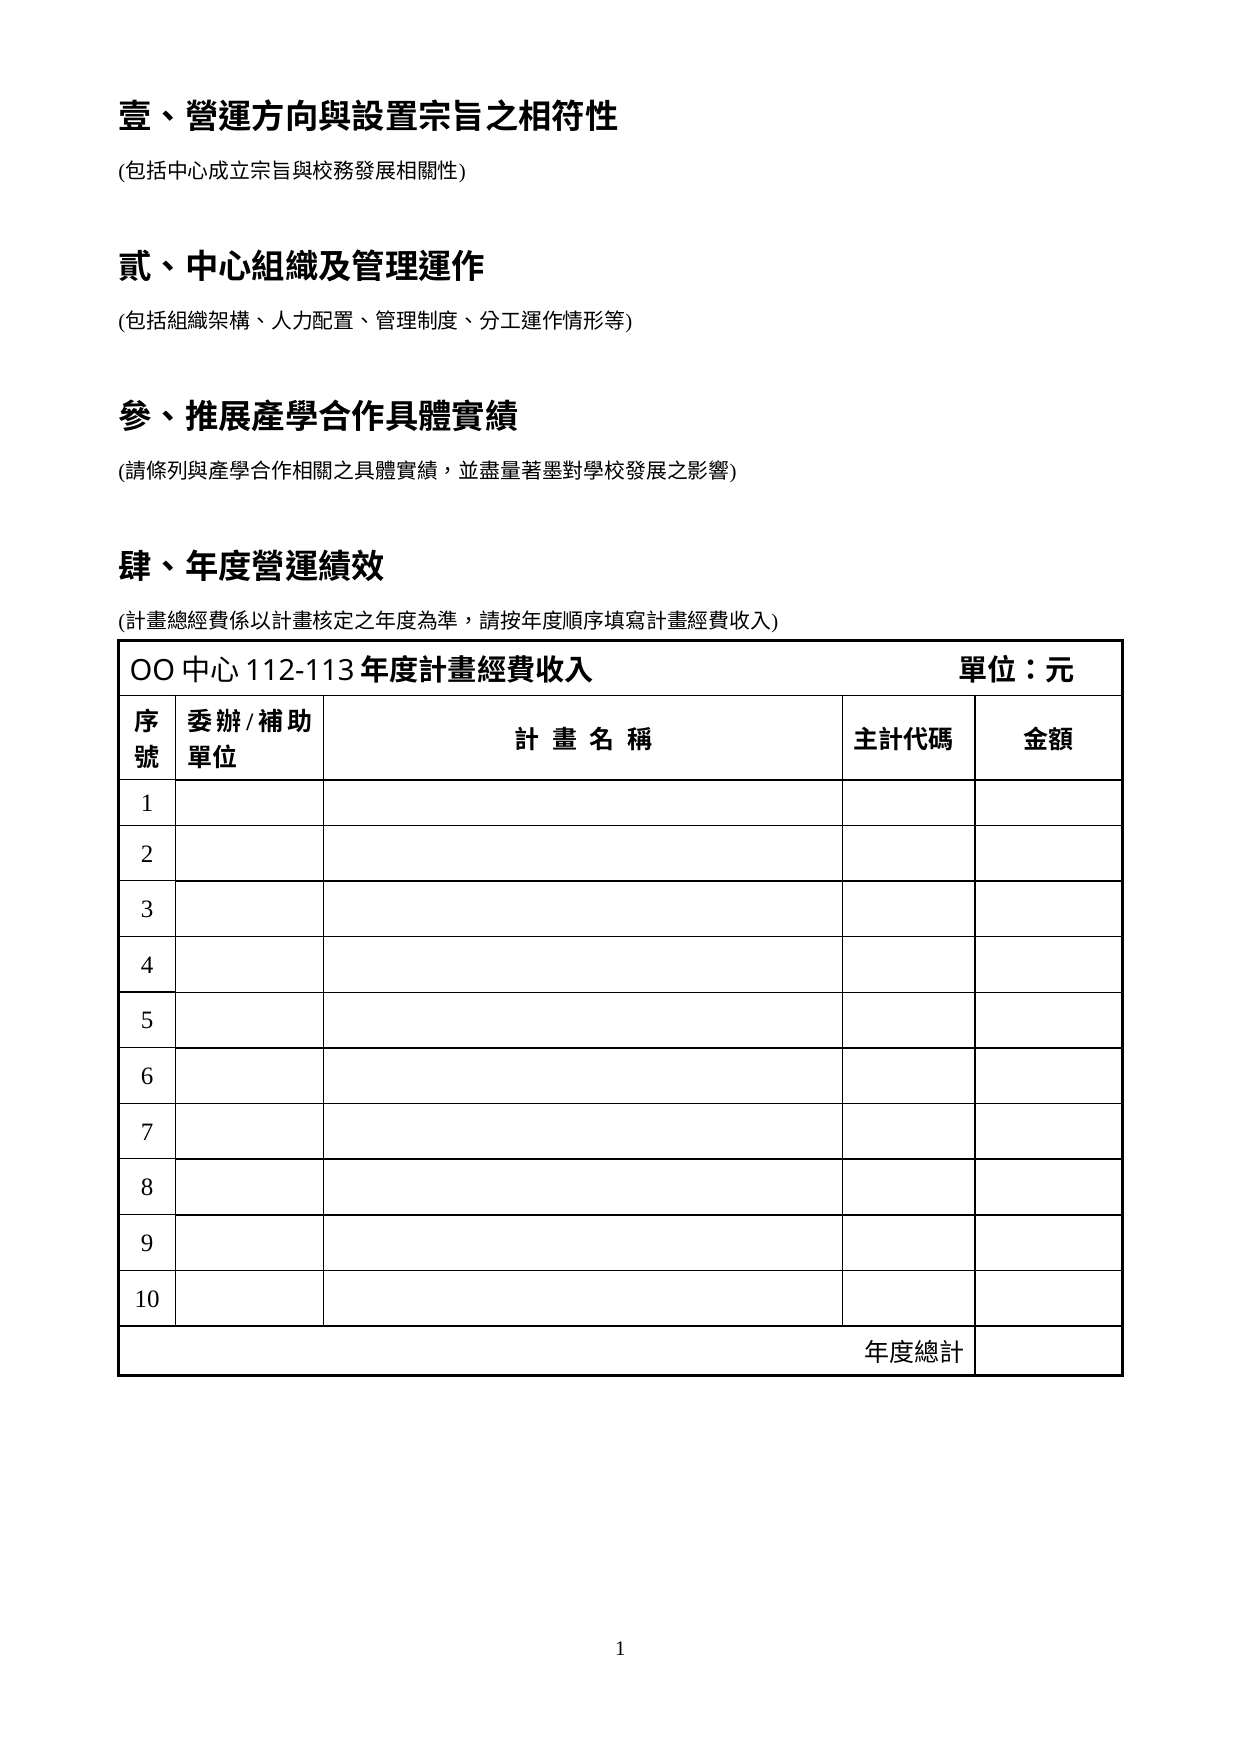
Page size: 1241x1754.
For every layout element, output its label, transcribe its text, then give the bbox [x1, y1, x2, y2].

table_cell [843, 1104, 974, 1158]
table_cell [324, 1271, 842, 1325]
table_cell [324, 1104, 842, 1158]
table_cell [843, 1271, 974, 1325]
table_cell [324, 882, 842, 936]
table_cell [976, 781, 1121, 824]
table_cell 5 [120, 993, 175, 1047]
table_cell [176, 826, 323, 880]
table_cell [324, 1216, 842, 1269]
table_cell [976, 1049, 1121, 1103]
table_cell 計 畫 名 稱 [324, 696, 842, 779]
table_cell [176, 993, 323, 1047]
table_cell [976, 993, 1121, 1047]
table_cell [324, 826, 842, 880]
table_cell [176, 1216, 323, 1269]
table_cell [976, 826, 1121, 880]
table_cell [176, 882, 323, 936]
text 肆、年度營運績效 [118, 539, 1122, 589]
table_cell [976, 1104, 1121, 1158]
table_cell 8 [120, 1159, 175, 1214]
table_cell [324, 1049, 842, 1103]
table_cell 金額 [976, 696, 1121, 779]
table_cell [976, 1327, 1121, 1373]
text (計畫總經費係以計畫核定之年度為準，請按年度順序填寫計畫經費收入) [118, 589, 1122, 639]
table_cell [976, 882, 1121, 936]
table_cell 2 [120, 826, 175, 880]
table_cell [843, 781, 974, 824]
table_cell [843, 1049, 974, 1103]
table_cell 委辦/補助單位 [176, 696, 323, 779]
table_cell 10 [120, 1271, 175, 1325]
text 壹、營運方向與設置宗旨之相符性 [118, 89, 1122, 139]
text (包括組織架構、人力配置、管理制度、分工運作情形等) [118, 289, 1122, 339]
table_cell 7 [120, 1104, 175, 1158]
table_cell [176, 1049, 323, 1103]
text (包括中心成立宗旨與校務發展相關性) [118, 139, 1122, 189]
table_cell 6 [120, 1048, 175, 1103]
table_cell [976, 937, 1121, 991]
table_cell [976, 1216, 1121, 1269]
table_cell [176, 1104, 323, 1158]
table_cell 主計代碼 [843, 696, 974, 779]
text 參、推展產學合作具體實績 [118, 389, 1122, 439]
table_cell [843, 993, 974, 1047]
table_cell [324, 1160, 842, 1214]
table_cell 1 [120, 780, 175, 824]
table_cell [176, 937, 323, 991]
table_cell [843, 826, 974, 880]
table_cell [176, 1160, 323, 1214]
table_cell [843, 937, 974, 991]
table_cell [176, 781, 323, 824]
table_cell [843, 882, 974, 936]
table_cell [324, 993, 842, 1047]
table_cell [843, 1160, 974, 1214]
table_cell [976, 1271, 1121, 1325]
table_cell 年度總計 [120, 1327, 974, 1373]
table_cell [324, 937, 842, 991]
table_cell [976, 1160, 1121, 1214]
table_cell 4 [120, 937, 175, 991]
table_cell 序號 [120, 696, 175, 779]
text (請條列與產學合作相關之具體實績，並盡量著墨對學校發展之影響) [118, 439, 1122, 489]
table_header OO中心112-113年度計畫經費收入 單位：元 [120, 642, 1121, 694]
table_cell 3 [120, 881, 175, 936]
table_cell [176, 1271, 323, 1325]
table_cell [843, 1216, 974, 1269]
table_cell [324, 781, 842, 824]
text 貳、中心組織及管理運作 [118, 239, 1122, 289]
table_cell 9 [120, 1215, 175, 1269]
